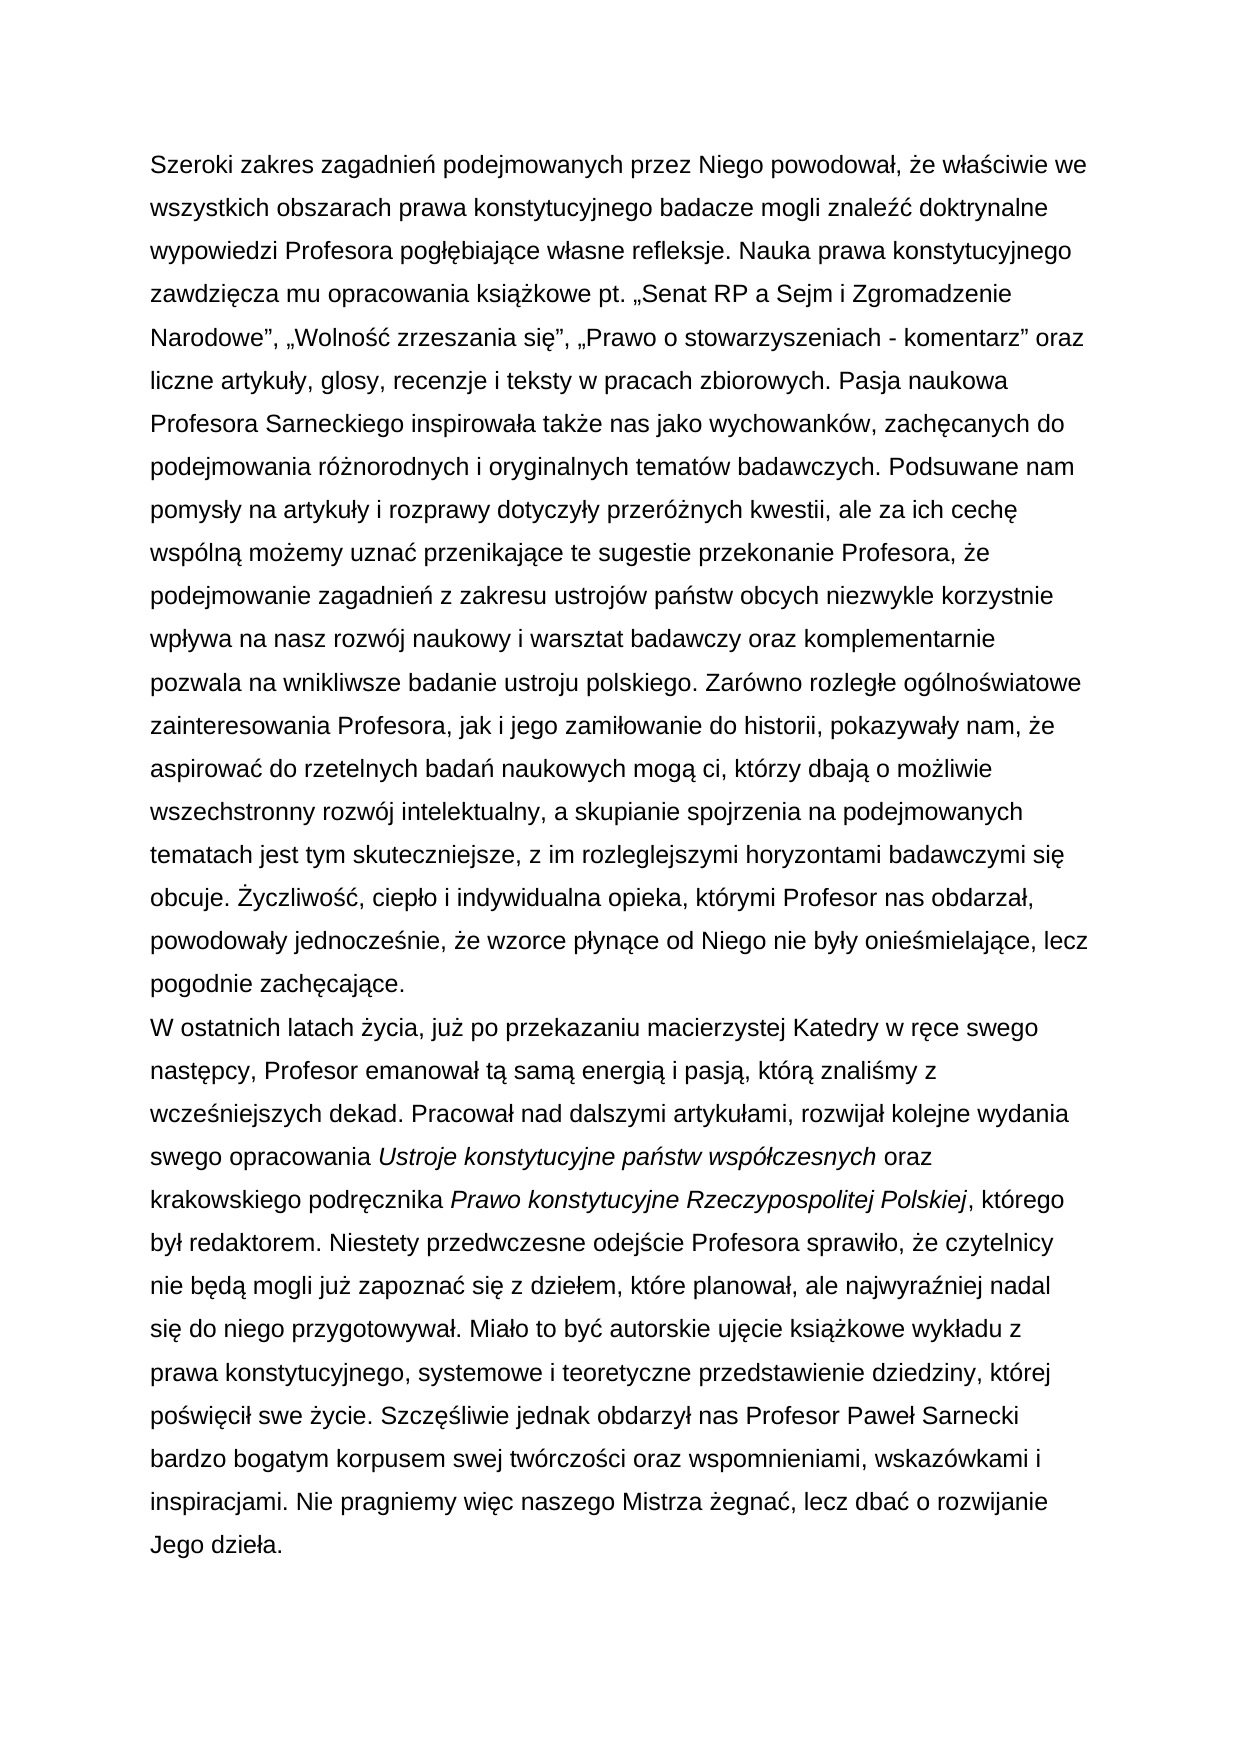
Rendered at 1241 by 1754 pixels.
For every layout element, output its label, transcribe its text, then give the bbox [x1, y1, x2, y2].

text W ostatnich latach życia, już po przekazaniu macierzystej Katedry w ręce swego następcy, Profesor emanował tą samą energią i pasją, którą znaliśmy z wcześniejszych dekad. Pracował nad dalszymi artykułami, rozwijał kolejne wydania swego opracowania Ustroje konstytucyjne państw współczesnych oraz krakowskiego podręcznika Prawo konstytucyjne Rzeczypospolitej Polskiej, którego był redaktorem. Niestety przedwczesne odejście Profesora sprawiło, że czytelnicy nie będą mogli już zapoznać się z dziełem, które planował, ale najwyraźniej nadal się do niego przygotowywał. Miało to być autorskie ujęcie książkowe wykładu z prawa konstytucyjnego, systemowe i teoretyczne przedstawienie dziedziny, której poświęcił swe życie. Szczęśliwie jednak obdarzył nas Profesor Paweł Sarnecki bardzo bogatym korpusem swej twórczości oraz wspomnieniami, wskazówkami i inspiracjami. Nie pragniemy więc naszego Mistrza żegnać, lecz dbać o rozwijanie Jego dzieła. [150, 1012, 1090, 1559]
text Szeroki zakres zagadnień podejmowanych przez Niego powodował, że właściwie we wszystkich obszarach prawa konstytucyjnego badacze mogli znaleźć doktrynalne wypowiedzi Profesora pogłębiające własne refleksje. Nauka prawa konstytucyjnego zawdzięcza mu opracowania książkowe pt. „Senat RP a Sejm i Zgromadzenie Narodowe”, „Wolność zrzeszania się”, „Prawo o stowarzyszeniach - komentarz” oraz liczne artykuły, glosy, recenzje i teksty w pracach zbiorowych. Pasja naukowa Profesora Sarneckiego inspirowała także nas jako wychowanków, zachęcanych do podejmowania różnorodnych i oryginalnych tematów badawczych. Podsuwane nam pomysły na artykuły i rozprawy dotyczyły przeróżnych kwestii, ale za ich cechę wspólną możemy uznać przenikające te sugestie przekonanie Profesora, że podejmowanie zagadnień z zakresu ustrojów państw obcych niezwykle korzystnie wpływa na nasz rozwój naukowy i warsztat badawczy oraz komplementarnie pozwala na wnikliwsze badanie ustroju polskiego. Zarówno rozległe ogólnoświatowe zainteresowania Profesora, jak i jego zamiłowanie do historii, pokazywały nam, że aspirować do rzetelnych badań naukowych mogą ci, którzy dbają o możliwie wszechstronny rozwój intelektualny, a skupianie spojrzenia na podejmowanych tematach jest tym skuteczniejsze, z im rozleglejszymi horyzontami badawczymi się obcuje. Życzliwość, ciepło i indywidualna opieka, którymi Profesor nas obdarzał, powodowały jednocześnie, że wzorce płynące od Niego nie były onieśmielające, lecz pogodnie zachęcające. [150, 150, 1090, 998]
